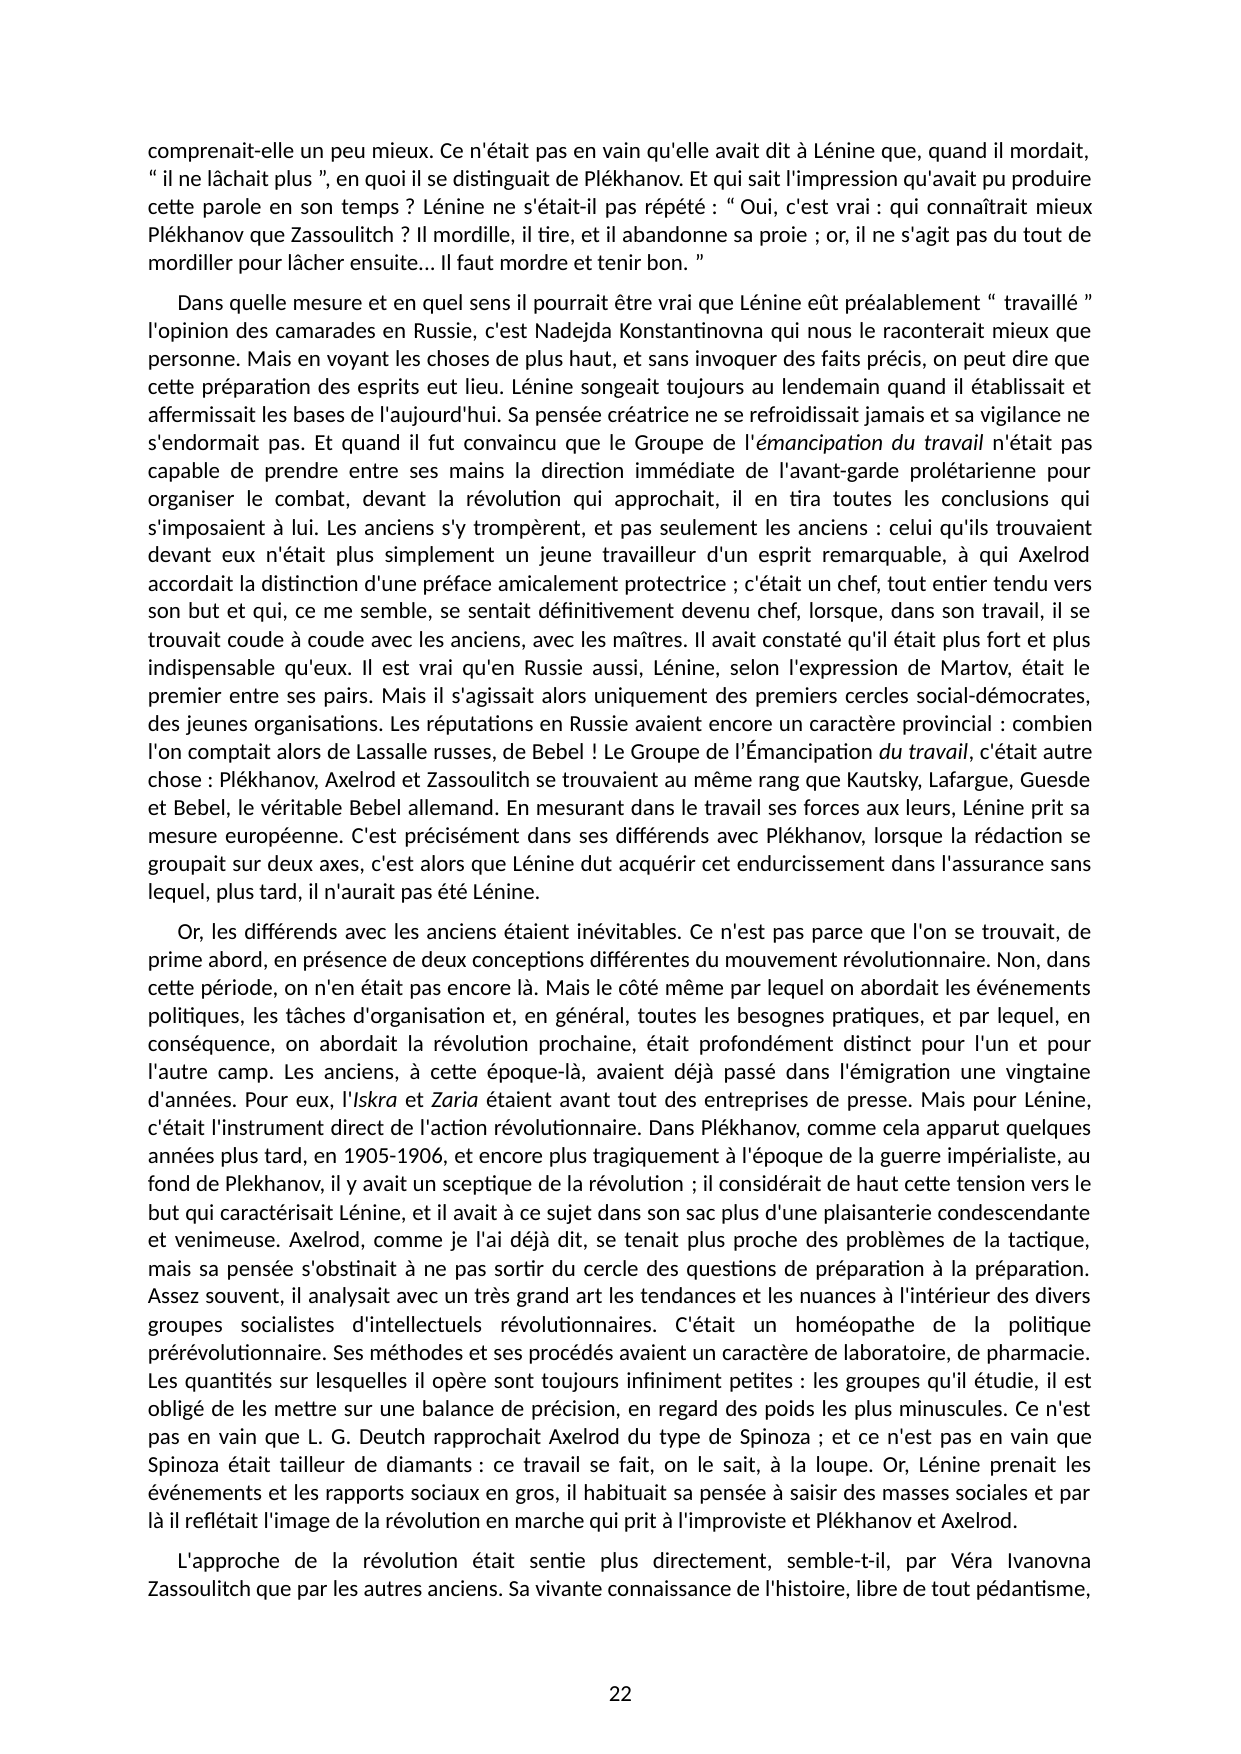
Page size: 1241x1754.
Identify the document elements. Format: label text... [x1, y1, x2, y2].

text Or, les différends avec les anciens étaient inévitables. Ce n'est pas parce que l'on se trouvait, de prime abord, en présence de deux conceptions différentes du mouvement révolutionnaire. Non, dans cette période, on n'en était pas encore là. Mais le côté même par lequel on abordait les événements politiques, les tâches d'organisation et, en général, toutes les besognes pratiques, et par lequel, en conséquence, on abordait la révolution prochaine, était profondément distinct pour l'un et pour l'autre camp. Les anciens, à cette époque-là, avaient déjà passé dans l'émigration une vingtaine d'années. Pour eux, l'Iskra et Zaria étaient avant tout des entreprises de presse. Mais pour Lénine, c'était l'instrument direct de l'action révolutionnaire. Dans Plékhanov, comme cela apparut quelques années plus tard, en 1905-1906, et encore plus tragiquement à l'époque de la guerre impérialiste, au fond de Plekhanov, il y avait un sceptique de la révolution ; il considérait de haut cette tension vers le but qui caractérisait Lénine, et il avait à ce sujet dans son sac plus d'une plaisanterie condescendante et venimeuse. Axelrod, comme je l'ai déjà dit, se tenait plus proche des problèmes de la tactique, mais sa pensée s'obstinait à ne pas sortir du cercle des questions de préparation à la préparation. Assez souvent, il analysait avec un très grand art les tendances et les nuances à l'intérieur des divers groupes socialistes d'intellectuels révolutionnaires. C'était un homéopathe de la politique prérévolutionnaire. Ses méthodes et ses procédés avaient un caractère de laboratoire, de pharmacie. Les quantités sur lesquelles il opère sont toujours infiniment petites : les groupes qu'il étudie, il est obligé de les mettre sur une balance de précision, en regard des poids les plus minuscules. Ce n'est pas en vain que L. G. Deutch rapprochait Axelrod du type de Spinoza ; et ce n'est pas en vain que Spinoza était tailleur de diamants : ce travail se fait, on le sait, à la loupe. Or, Lénine prenait les événements et les rapports sociaux en gros, il habituait sa pensée à saisir des masses sociales et par là il reflétait l'image de la révolution en marche qui prit à l'improviste et Plékhanov et Axelrod. [148, 917, 1093, 1534]
text comprenait-elle un peu mieux. Ce n'était pas en vain qu'elle avait dit à Lénine que, quand il mordait, “ il ne lâchait plus ”, en quoi il se distinguait de Plékhanov. Et qui sait l'impression qu'avait pu produire cette parole en son temps ? Lénine ne s'était-il pas répété : “ Oui, c'est vrai : qui connaîtrait mieux Plékhanov que Zassoulitch ? Il mordille, il tire, et il abandonne sa proie ; or, il ne s'agit pas du tout de mordiller pour lâcher ensuite... Il faut mordre et tenir bon. ” [148, 136, 1093, 276]
text L'approche de la révolution était sentie plus directement, semble-t-il, par Véra Ivanovna Zassoulitch que par les autres anciens. Sa vivante connaissance de l'histoire, libre de tout pédantisme, [148, 1546, 1093, 1602]
text Dans quelle mesure et en quel sens il pourrait être vrai que Lénine eût préalablement “ travaillé ” l'opinion des camarades en Russie, c'est Nadejda Konstantinovna qui nous le raconterait mieux que personne. Mais en voyant les choses de plus haut, et sans invoquer des faits précis, on peut dire que cette préparation des esprits eut lieu. Lénine songeait toujours au lendemain quand il établissait et affermissait les bases de l'aujourd'hui. Sa pensée créatrice ne se refroidissait jamais et sa vigilance ne s'endormait pas. Et quand il fut convaincu que le Groupe de l'émancipation du travail n'était pas capable de prendre entre ses mains la direction immédiate de l'avant-garde prolétarienne pour organiser le combat, devant la révolution qui approchait, il en tira toutes les conclusions qui s'imposaient à lui. Les anciens s'y trompèrent, et pas seulement les anciens : celui qu'ils trouvaient devant eux n'était plus simplement un jeune travailleur d'un esprit remarquable, à qui Axelrod accordait la distinction d'une préface amicalement protectrice ; c'était un chef, tout entier tendu vers son but et qui, ce me semble, se sentait définitivement devenu chef, lorsque, dans son travail, il se trouvait coude à coude avec les anciens, avec les maîtres. Il avait constaté qu'il était plus fort et plus indispensable qu'eux. Il est vrai qu'en Russie aussi, Lénine, selon l'expression de Martov, était le premier entre ses pairs. Mais il s'agissait alors uniquement des premiers cercles social-démocrates, des jeunes organisations. Les réputations en Russie avaient encore un caractère provincial : combien l'on comptait alors de Lassalle russes, de Bebel ! Le Groupe de l’Émancipation du travail, c'était autre chose : Plékhanov, Axelrod et Zassoulitch se trouvaient au même rang que Kautsky, Lafargue, Guesde et Bebel, le véritable Bebel allemand. En mesurant dans le travail ses forces aux leurs, Lénine prit sa mesure européenne. C'est précisément dans ses différends avec Plékhanov, lorsque la rédaction se groupait sur deux axes, c'est alors que Lénine dut acquérir cet endurcissement dans l'assurance sans lequel, plus tard, il n'aurait pas été Lénine. [148, 288, 1093, 905]
